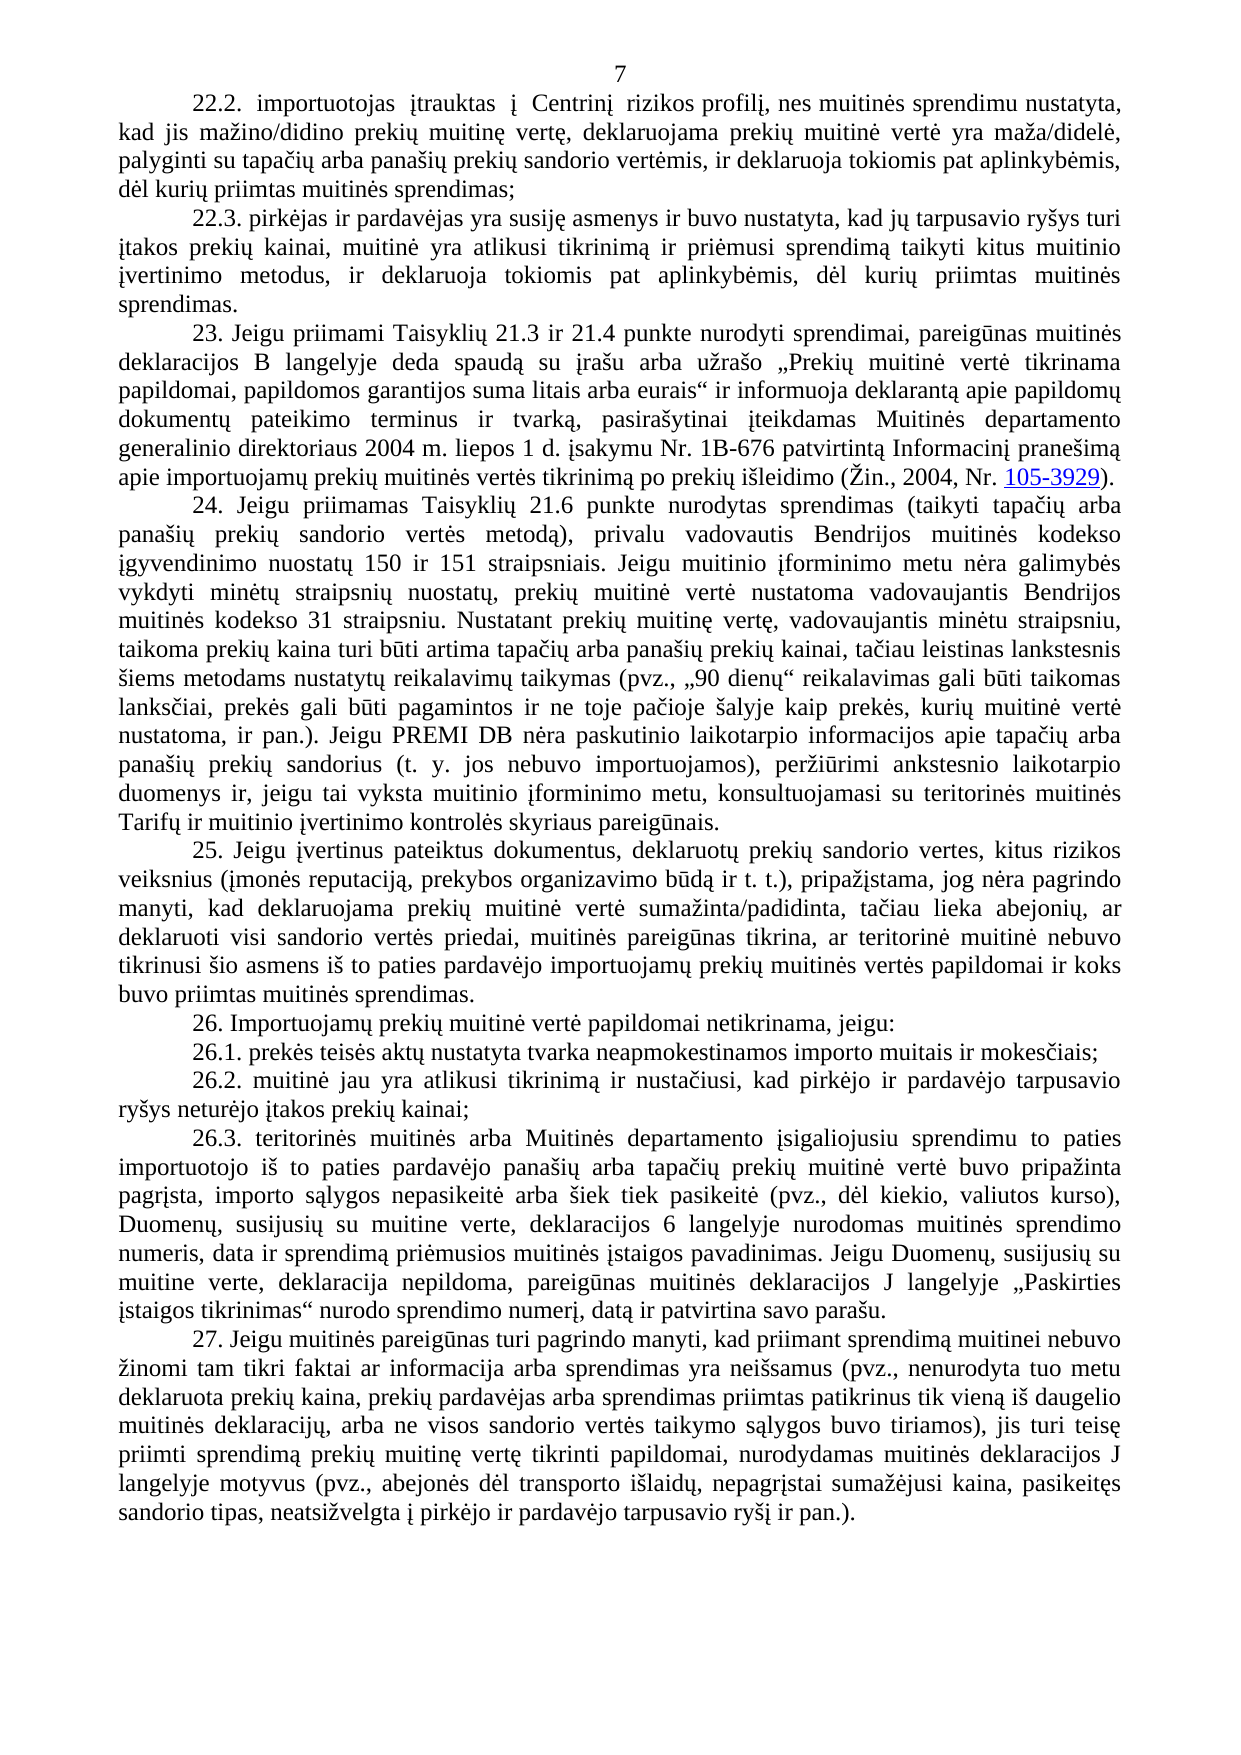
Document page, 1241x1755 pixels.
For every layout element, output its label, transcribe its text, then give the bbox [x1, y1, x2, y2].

text 26.1. prekės teisės aktų nustatyta tvarka neapmokestinamos importo muitais ir mokesčiais; [118, 1037, 1122, 1065]
text 27. Jeigu muitinės pareigūnas turi pagrindo manyti, kad priimant sprendimą muitinei nebuvo žinomi tam tikri faktai ar informacija arba sprendimas yra neišsamus (pvz., nenurodyta tuo metu deklaruota prekių kaina, prekių pardavėjas arba sprendimas priimtas patikrinus tik vieną iš daugelio muitinės deklaracijų, arba ne visos sandorio vertės taikymo sąlygos buvo tiriamos), jis turi teisę priimti sprendimą prekių muitinę vertę tikrinti papildomai, nurodydamas muitinės deklaracijos J langelyje motyvus (pvz., abejonės dėl transporto išlaidų, nepagrįstai sumažėjusi kaina, pasikeitęs sandorio tipas, neatsižvelgta į pirkėjo ir pardavėjo tarpusavio ryšį ir pan.). [118, 1324, 1122, 1525]
text 24. Jeigu priimamas Taisyklių 21.6 punkte nurodytas sprendimas (taikyti tapačių arba panašių prekių sandorio vertės metodą), privalu vadovautis Bendrijos muitinės kodekso įgyvendinimo nuostatų 150 ir 151 straipsniais. Jeigu muitinio įforminimo metu nėra galimybės vykdyti minėtų straipsnių nuostatų, prekių muitinė vertė nustatoma vadovaujantis Bendrijos muitinės kodekso 31 straipsniu. Nustatant prekių muitinę vertę, vadovaujantis minėtu straipsniu, taikoma prekių kaina turi būti artima tapačių arba panašių prekių kainai, tačiau leistinas lankstesnis šiems metodams nustatytų reikalavimų taikymas (pvz., „90 dienų“ reikalavimas gali būti taikomas lanksčiai, prekės gali būti pagamintos ir ne toje pačioje šalyje kaip prekės, kurių muitinė vertė nustatoma, ir pan.). Jeigu PREMI DB nėra paskutinio laikotarpio informacijos apie tapačių arba panašių prekių sandorius (t. y. jos nebuvo importuojamos), peržiūrimi ankstesnio laikotarpio duomenys ir, jeigu tai vyksta muitinio įforminimo metu, konsultuojamasi su teritorinės muitinės Tarifų ir muitinio įvertinimo kontrolės skyriaus pareigūnais. [118, 490, 1122, 835]
text 23. Jeigu priimami Taisyklių 21.3 ir 21.4 punkte nurodyti sprendimai, pareigūnas muitinės deklaracijos B langelyje deda spaudą su įrašu arba užrašo „Prekių muitinė vertė tikrinama papildomai, papildomos garantijos suma litais arba eurais“ ir informuoja deklarantą apie papildomų dokumentų pateikimo terminus ir tvarką, pasirašytinai įteikdamas Muitinės departamento generalinio direktoriaus 2004 m. liepos 1 d. įsakymu Nr. 1B-676 patvirtintą Informacinį pranešimą apie importuojamų prekių muitinės vertės tikrinimą po prekių išleidimo (Žin., 2004, Nr. 105-3929). [118, 318, 1122, 490]
text 22.3. pirkėjas ir pardavėjas yra susiję asmenys ir buvo nustatyta, kad jų tarpusavio ryšys turi įtakos prekių kainai, muitinė yra atlikusi tikrinimą ir priėmusi sprendimą taikyti kitus muitinio įvertinimo metodus, ir deklaruoja tokiomis pat aplinkybėmis, dėl kurių priimtas muitinės sprendimas. [118, 203, 1122, 318]
text 25. Jeigu įvertinus pateiktus dokumentus, deklaruotų prekių sandorio vertes, kitus rizikos veiksnius (įmonės reputaciją, prekybos organizavimo būdą ir t. t.), pripažįstama, jog nėra pagrindo manyti, kad deklaruojama prekių muitinė vertė sumažinta/padidinta, tačiau lieka abejonių, ar deklaruoti visi sandorio vertės priedai, muitinės pareigūnas tikrina, ar teritorinė muitinė nebuvo tikrinusi šio asmens iš to paties pardavėjo importuojamų prekių muitinės vertės papildomai ir koks buvo priimtas muitinės sprendimas. [118, 835, 1122, 1008]
text 26.3. teritorinės muitinės arba Muitinės departamento įsigaliojusiu sprendimu to paties importuotojo iš to paties pardavėjo panašių arba tapačių prekių muitinė vertė buvo pripažinta pagrįsta, importo sąlygos nepasikeitė arba šiek tiek pasikeitė (pvz., dėl kiekio, valiutos kurso), Duomenų, susijusių su muitine verte, deklaracijos 6 langelyje nurodomas muitinės sprendimo numeris, data ir sprendimą priėmusios muitinės įstaigos pavadinimas. Jeigu Duomenų, susijusių su muitine verte, deklaracija nepildoma, pareigūnas muitinės deklaracijos J langelyje „Paskirties įstaigos tikrinimas“ nurodo sprendimo numerį, datą ir patvirtina savo parašu. [118, 1123, 1122, 1324]
text 22.2. importuotojas įtrauktas į Centrinį rizikos profilį, nes muitinės sprendimu nustatyta, kad jis mažino/didino prekių muitinę vertę, deklaruojama prekių muitinė vertė yra maža/didelė, palyginti su tapačių arba panašių prekių sandorio vertėmis, ir deklaruoja tokiomis pat aplinkybėmis, dėl kurių priimtas muitinės sprendimas; [118, 88, 1122, 203]
text 26.2. muitinė jau yra atlikusi tikrinimą ir nustačiusi, kad pirkėjo ir pardavėjo tarpusavio ryšys neturėjo įtakos prekių kainai; [118, 1065, 1122, 1123]
text 26. Importuojamų prekių muitinė vertė papildomai netikrinama, jeigu: [118, 1008, 1122, 1037]
